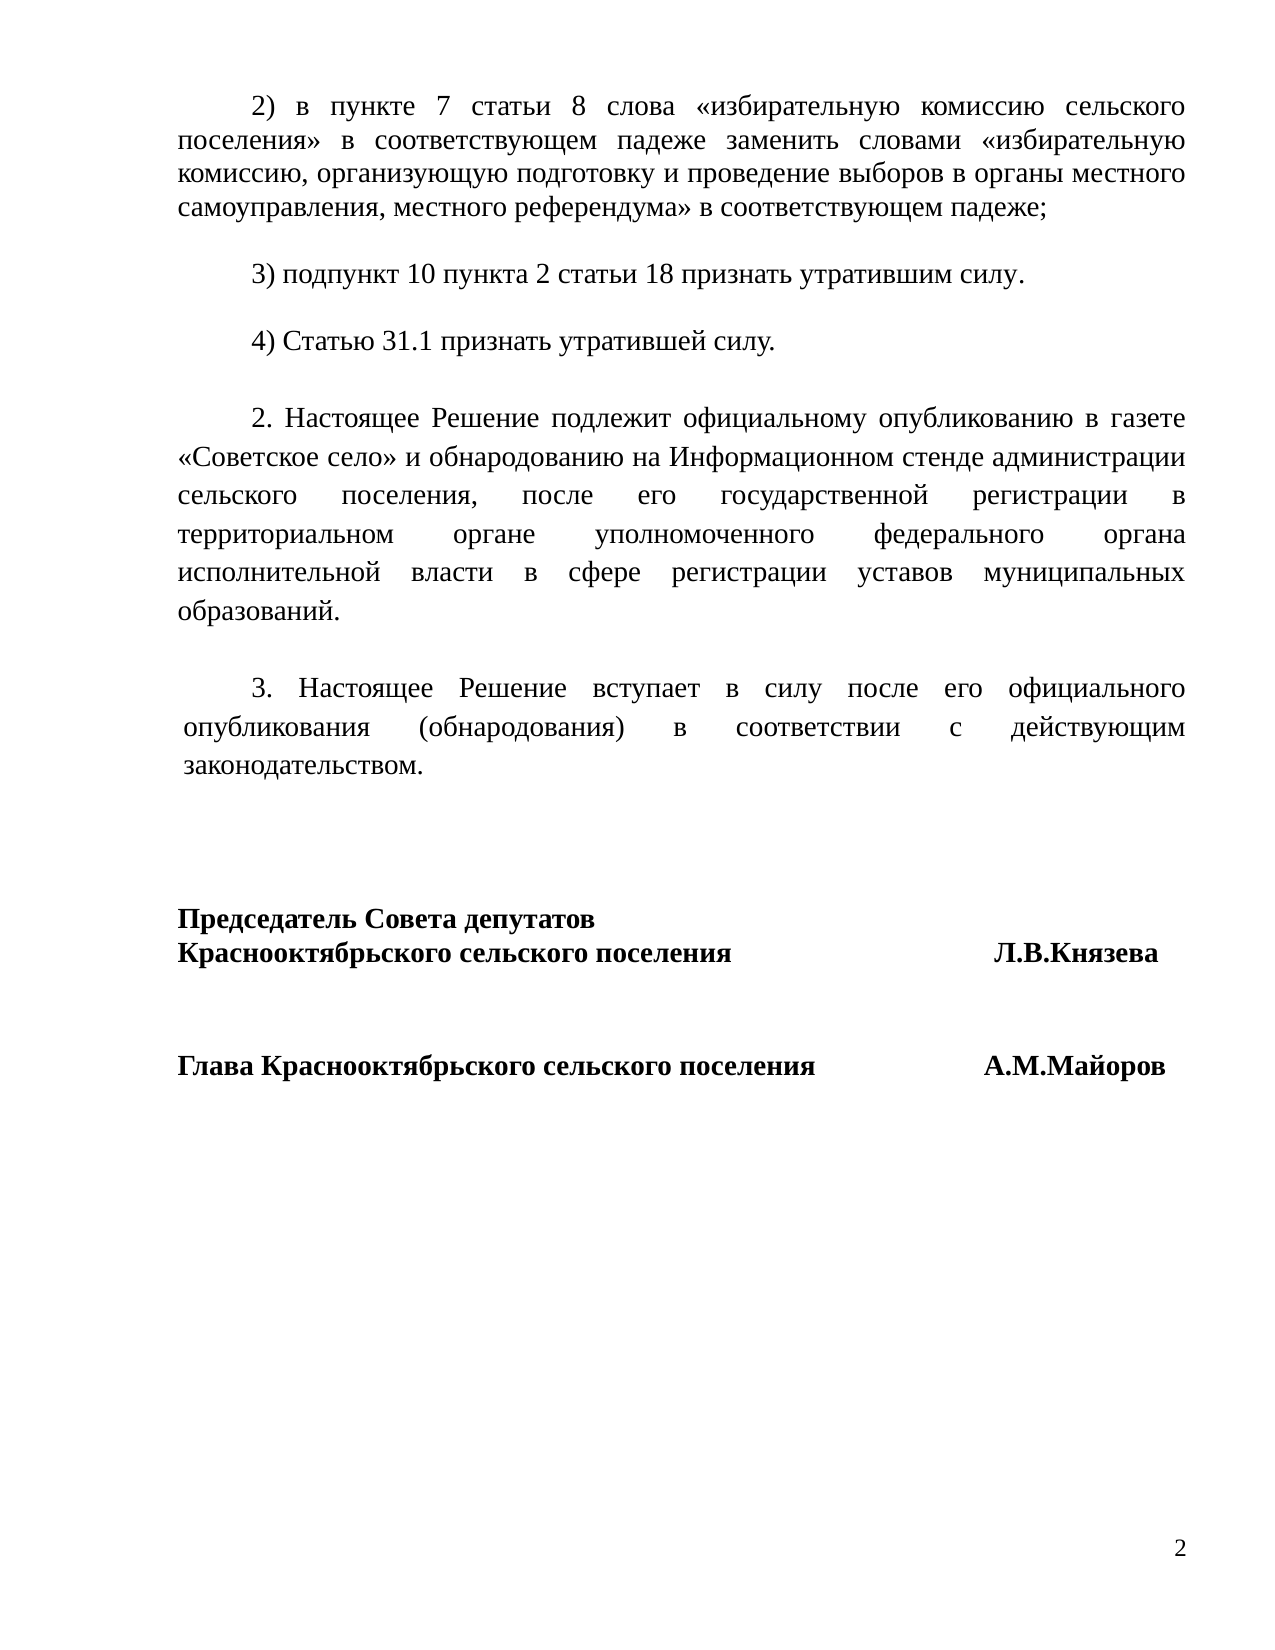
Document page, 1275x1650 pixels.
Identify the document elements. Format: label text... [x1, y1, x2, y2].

text 3. Настоящее Решение вступает в силу после его официального опубликования (обнародования) в соответствии с действующим законодательством. [183, 670, 1186, 781]
text Глава Краснооктябрьского сельского поселения А.М.Майоров [177, 1048, 1186, 1081]
text 4) Статью 31.1 признать утратившей силу. [177, 323, 1186, 357]
text 3) подпункт 10 пункта 2 статьи 18 признать утратившим силу. [177, 256, 1186, 290]
text Председатель Совета депутатов [177, 901, 1186, 935]
text 2. Настоящее Решение подлежит официальному опубликованию в газете «Советское село» и обнародованию на Информационном стенде администрации сельского поселения, после его государственной регистрации в территориальном органе уполномоченного федерального органа исполнительной власти в сфере регистрации уставов муниципальных образований. [177, 400, 1186, 627]
text 2) в пункте 7 статьи 8 слова «избирательную комиссию сельского поселения» в соответствующем падеже заменить словами «избирательную комиссию, организующую подготовку и проведение выборов в органы местного самоуправления, местного референдума» в соответствующем падеже; [177, 88, 1186, 223]
text Краснооктябрьского сельского поселения Л.В.Князева [177, 935, 1184, 968]
